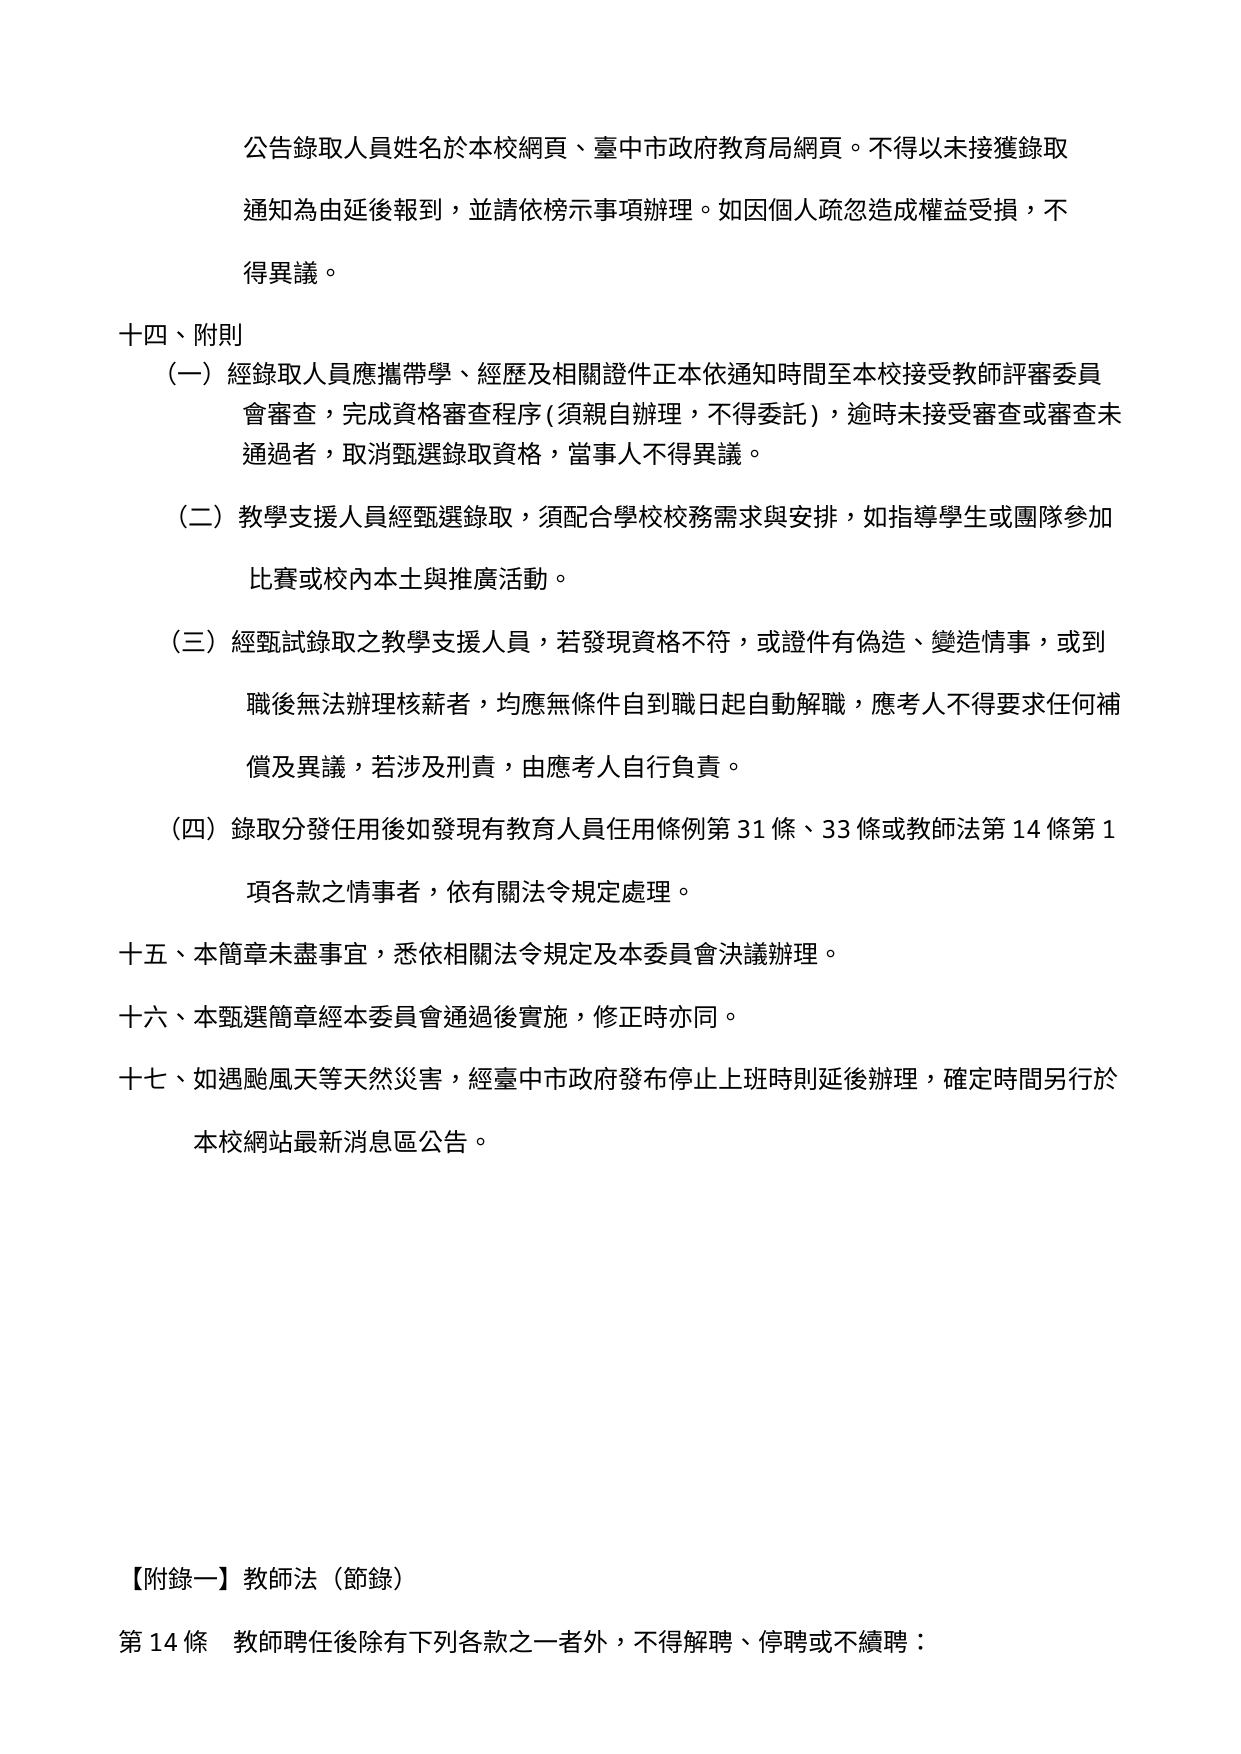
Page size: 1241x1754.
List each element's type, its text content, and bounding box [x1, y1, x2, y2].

text 通過者，取消甄選錄取資格，當事人不得異議。 [137, 434, 1122, 470]
text 公告錄取人員姓名於本校網頁、臺中市政府教育局網頁。不得以未接獲錄取 [243, 104, 1122, 167]
text 得異議。 [243, 229, 1122, 292]
text 第14條 教師聘任後除有下列各款之一者外，不得解聘、停聘或不續聘： [118, 1599, 1122, 1661]
text 【附錄一】教師法（節錄） [118, 1536, 1122, 1599]
text 十六、本甄選簡章經本委員會通過後實施，修正時亦同。 [118, 974, 1122, 1036]
text （二）教學支援人員經甄選錄取，須配合學校校務需求與安排，如指導學生或團隊參加 [118, 474, 1122, 536]
text 項各款之情事者，依有關法令規定處理。 [141, 849, 1122, 911]
text 職後無法辦理核薪者，均應無條件自到職日起自動解職，應考人不得要求任何補 [141, 661, 1122, 724]
text （一）經錄取人員應攜帶學、經歷及相關證件正本依通知時間至本校接受教師評審委員 [137, 354, 1122, 391]
text 通知為由延後報到，並請依榜示事項辦理。如因個人疏忽造成權益受損，不 [243, 167, 1122, 229]
text 十四、附則 [118, 292, 1122, 354]
text 十七、如遇颱風天等天然災害，經臺中市政府發布停止上班時則延後辦理，確定時間另行於本校網站最新消息區公告。 [118, 1036, 1122, 1161]
text （三）經甄試錄取之教學支援人員，若發現資格不符，或證件有偽造、變造情事，或到 [141, 599, 1122, 661]
text 比賽或校內本土與推廣活動。 [118, 536, 1122, 599]
text （四）錄取分發任用後如發現有教育人員任用條例第31條、33條或教師法第14條第1 [141, 786, 1122, 849]
text 會審查，完成資格審查程序(須親自辦理，不得委託)，逾時未接受審查或審查未 [137, 394, 1122, 431]
text 償及異議，若涉及刑責，由應考人自行負責。 [141, 724, 1122, 786]
text 十五、本簡章未盡事宜，悉依相關法令規定及本委員會決議辦理。 [118, 911, 1122, 974]
